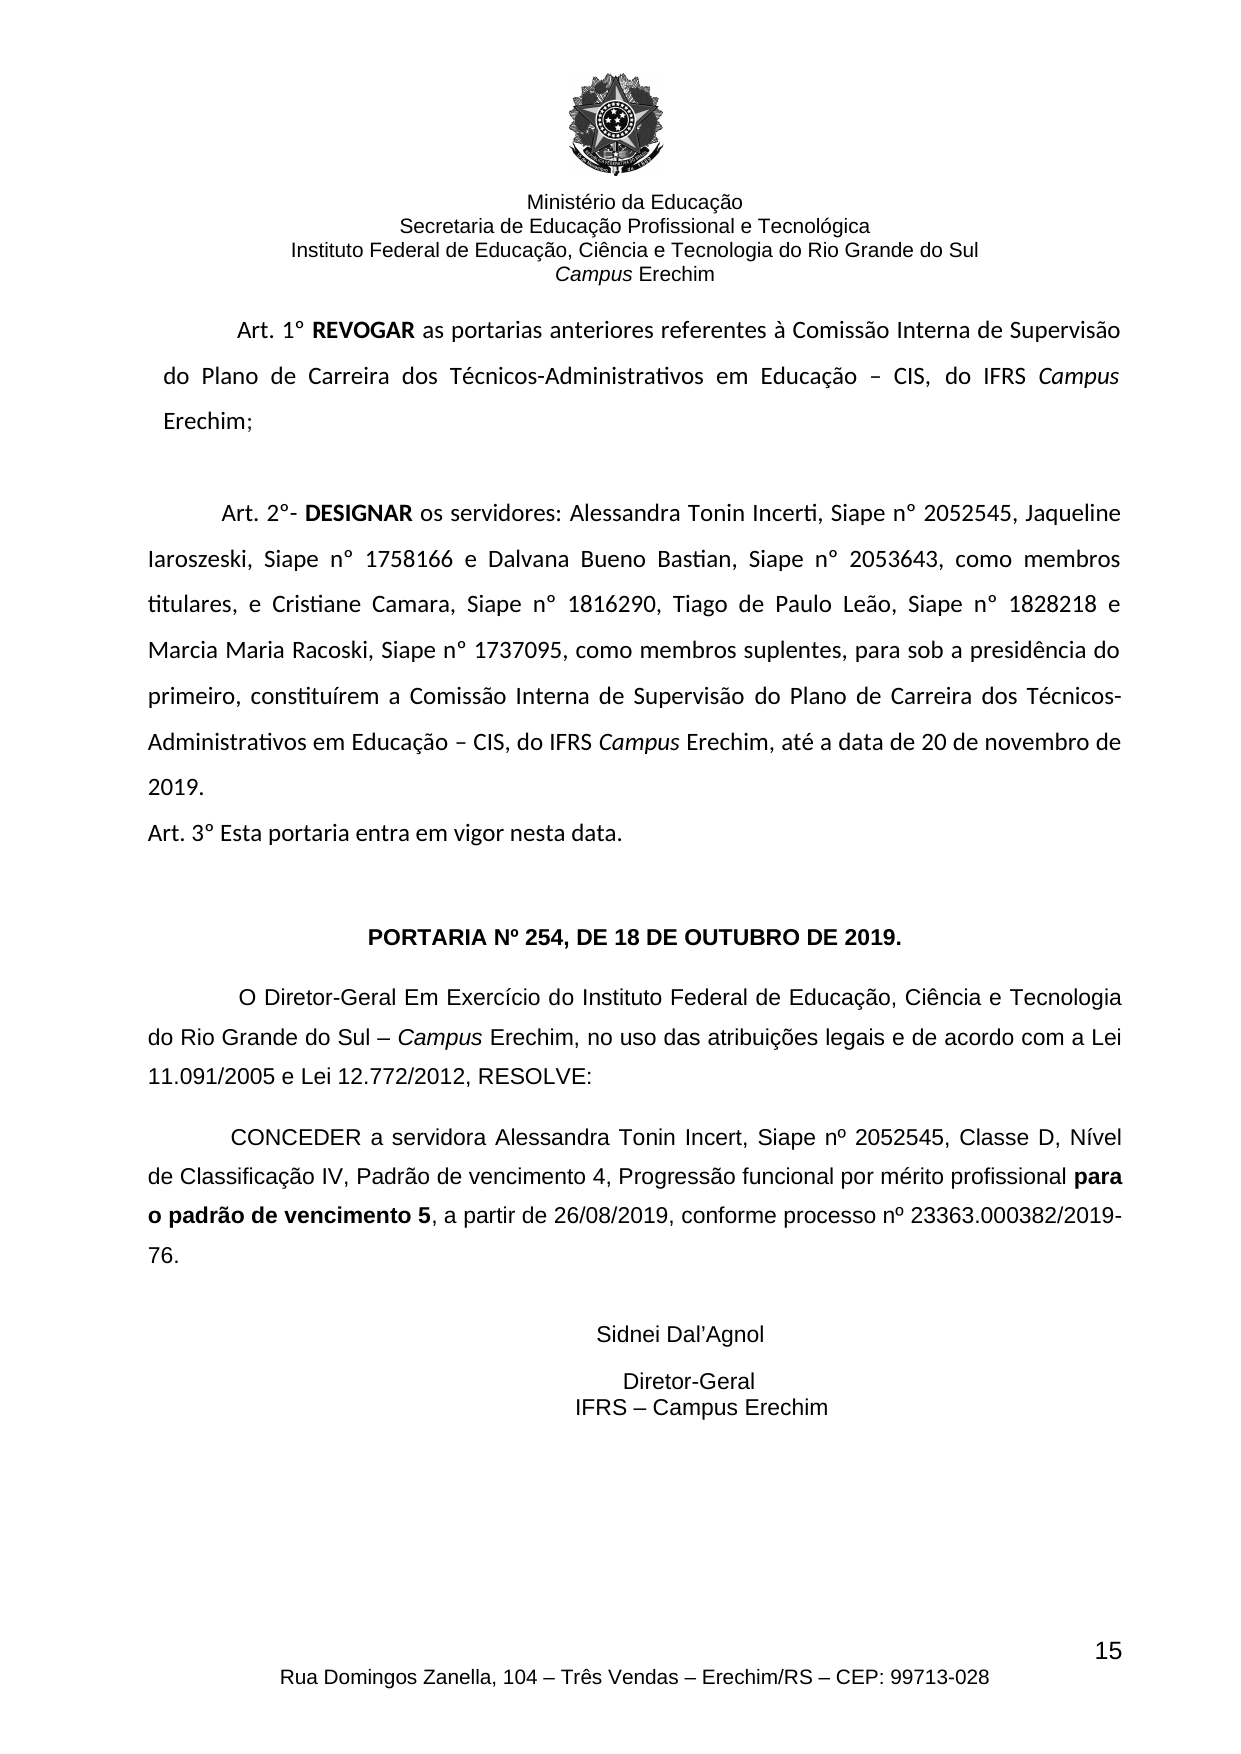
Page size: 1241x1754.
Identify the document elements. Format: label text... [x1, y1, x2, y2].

text PORTARIA Nº 254, DE 18 DE OUTUBRO DE 2019. [148, 924, 1122, 950]
text Sidnei Dal’Agnol [148, 1321, 1122, 1347]
text Diretor-Geral [148, 1368, 1122, 1394]
text IFRS – Campus Erechim [148, 1394, 1122, 1421]
picture [568, 73, 664, 176]
text O Diretor-Geral Em Exercício do Instituto Federal de Educação, Ciência e Tecnologia do Rio Grande do Sul – Campus Erechim, no uso das atribuições legais e de acordo com a Lei 11.091/2005 e Lei 12.772/2012, RESOLVE: [148, 984, 1122, 1089]
text Art. 2º- DESIGNAR os servidores: Alessandra Tonin Incerti, Siape nº 2052545, Jaqueline Iaroszeski, Siape nº 1758166 e Dalvana Bueno Bastian, Siape nº 2053643, como membros titulares, e Cristiane Camara, Siape nº 1816290, Tiago de Paulo Leão, Siape nº 1828218 e Marcia Maria Racoski, Siape nº 1737095, como membros suplentes, para sob a presidência do primeiro, constituírem a Comissão Interna de Supervisão do Plano de Carreira dos Técnicos-Administrativos em Educação – CIS, do IFRS Campus Erechim, até a data de 20 de novembro de 2019. [148, 497, 1122, 802]
text CONCEDER a servidora Alessandra Tonin Incert, Siape nº 2052545, Classe D, Nível de Classificação IV, Padrão de vencimento 4, Progressão funcional por mérito profissional para o padrão de vencimento 5, a partir de 26/08/2019, conforme processo nº 23363.000382/2019-76. [148, 1123, 1122, 1268]
text Art. 3º Esta portaria entra em vigor nesta data. [148, 817, 1122, 848]
text Art. 1º REVOGAR as portarias anteriores referentes à Comissão Interna de Supervisão do Plano de Carreira dos Técnicos-Administrativos em Educação – CIS, do IFRS Campus Erechim; [163, 314, 1122, 436]
